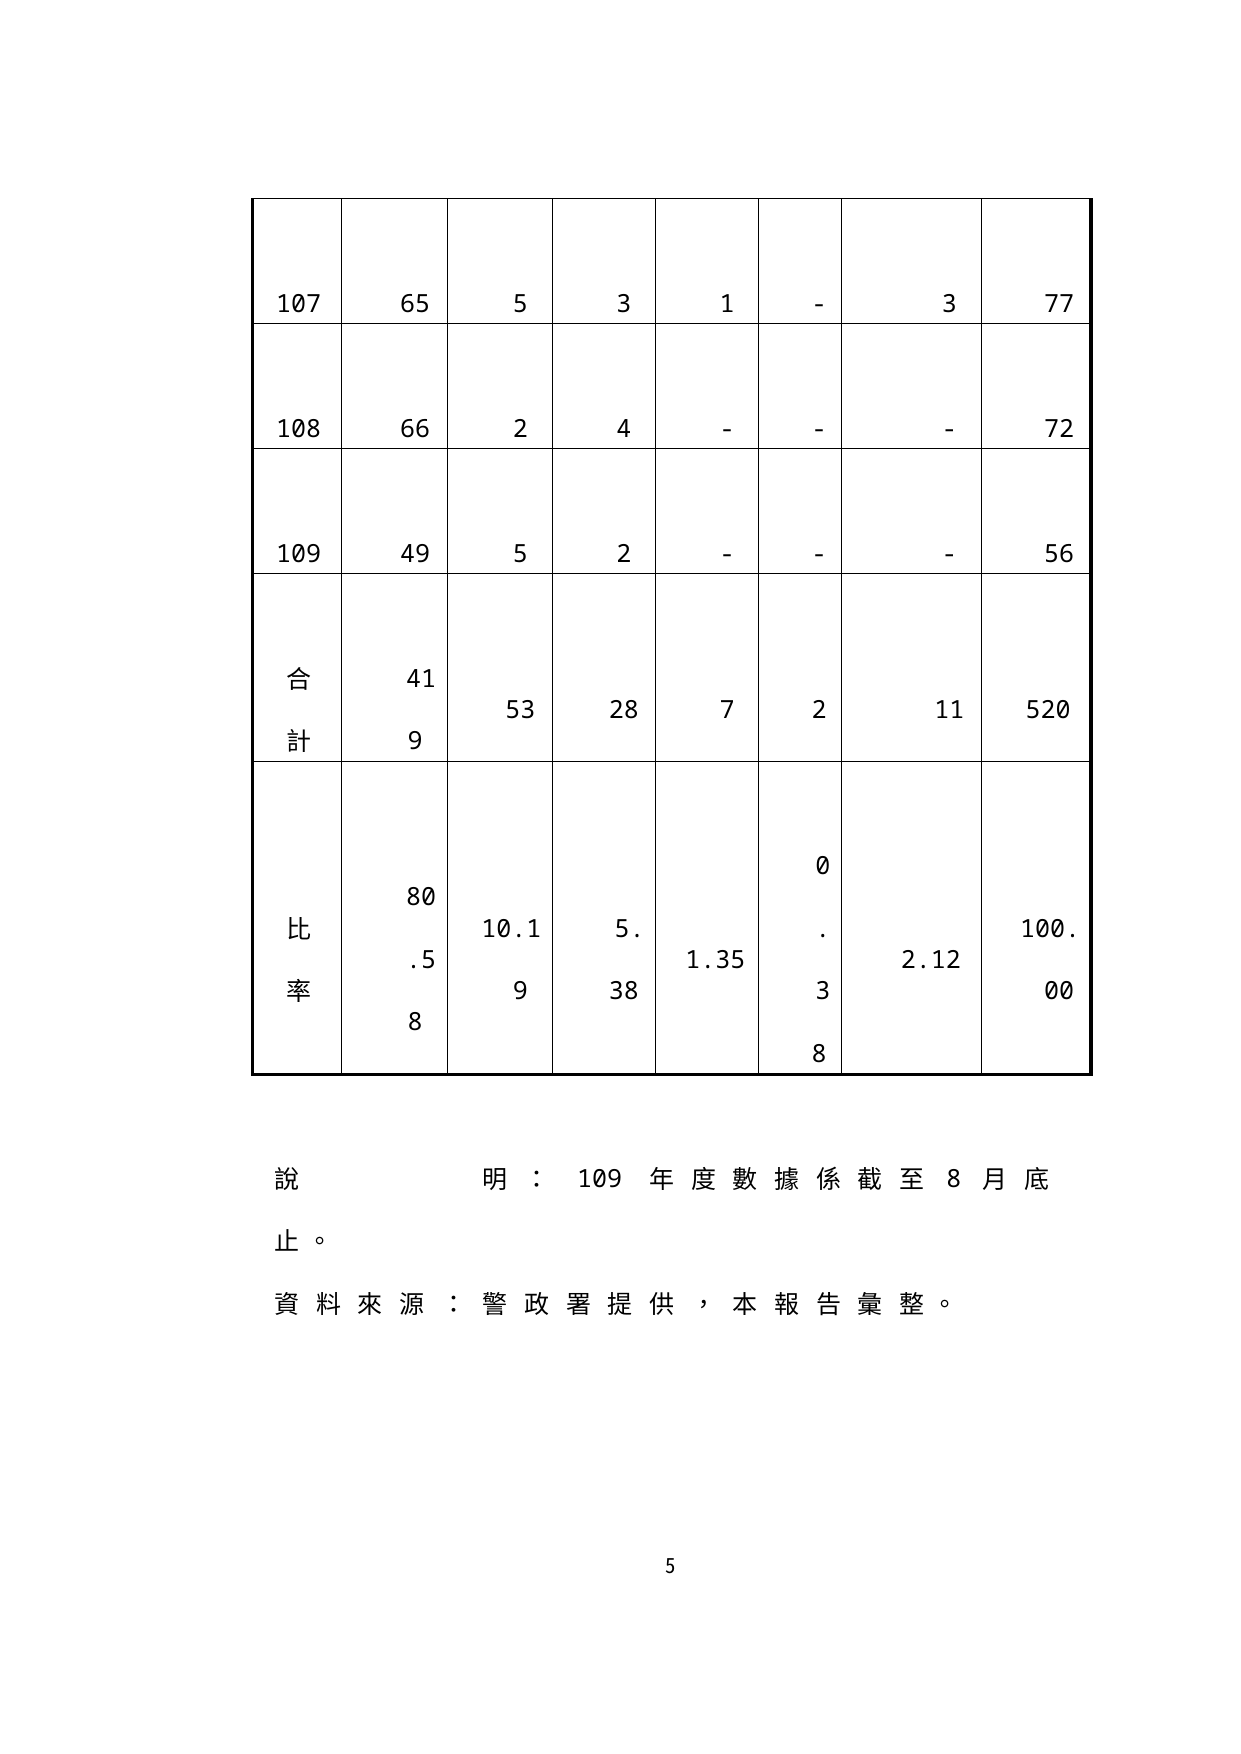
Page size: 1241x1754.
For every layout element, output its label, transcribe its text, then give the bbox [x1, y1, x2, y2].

table_cell 1 [656, 199, 758, 323]
table_cell 28 [553, 574, 655, 761]
table_cell 2 [553, 449, 655, 573]
text 資料來源：警政署提供，本報告彙整。 [242, 1261, 1058, 1323]
table_cell 109 [254, 449, 341, 573]
table_cell 2 [759, 574, 841, 761]
table_cell 419 [342, 574, 447, 761]
table_cell 66 [342, 324, 447, 448]
text 說 明：109年度數據係截至8月底止。 [242, 1136, 1058, 1261]
table_cell 65 [342, 199, 447, 323]
table_cell 1.35 [656, 762, 758, 1073]
table_cell 比率 [254, 762, 341, 1073]
table_cell - [656, 449, 758, 573]
table_cell 4 [553, 324, 655, 448]
table_cell 107 [254, 199, 341, 323]
table_cell 56 [982, 449, 1089, 573]
table_cell 11 [842, 574, 981, 761]
table_cell 520 [982, 574, 1089, 761]
table_cell 5 [448, 199, 552, 323]
table_cell 2 [448, 324, 552, 448]
table_cell 2.12 [842, 762, 981, 1073]
table_cell 5 [448, 449, 552, 573]
table_cell 49 [342, 449, 447, 573]
table_cell 3 [553, 199, 655, 323]
table_cell - [656, 324, 758, 448]
table_cell 5.38 [553, 762, 655, 1073]
table_cell 7 [656, 574, 758, 761]
table_cell 3 [842, 199, 981, 323]
table_cell 10.19 [448, 762, 552, 1073]
table_cell - [759, 324, 841, 448]
table_cell 0.38 [759, 762, 841, 1073]
table_cell 72 [982, 324, 1089, 448]
table_cell - [759, 199, 841, 323]
table_cell 合計 [254, 574, 341, 761]
table_cell 80.58 [342, 762, 447, 1073]
table_cell 53 [448, 574, 552, 761]
table_cell - [842, 449, 981, 573]
table_cell 108 [254, 324, 341, 448]
table_cell - [842, 324, 981, 448]
table_cell 77 [982, 199, 1089, 323]
table_cell - [759, 449, 841, 573]
table_cell 100.00 [982, 762, 1089, 1073]
